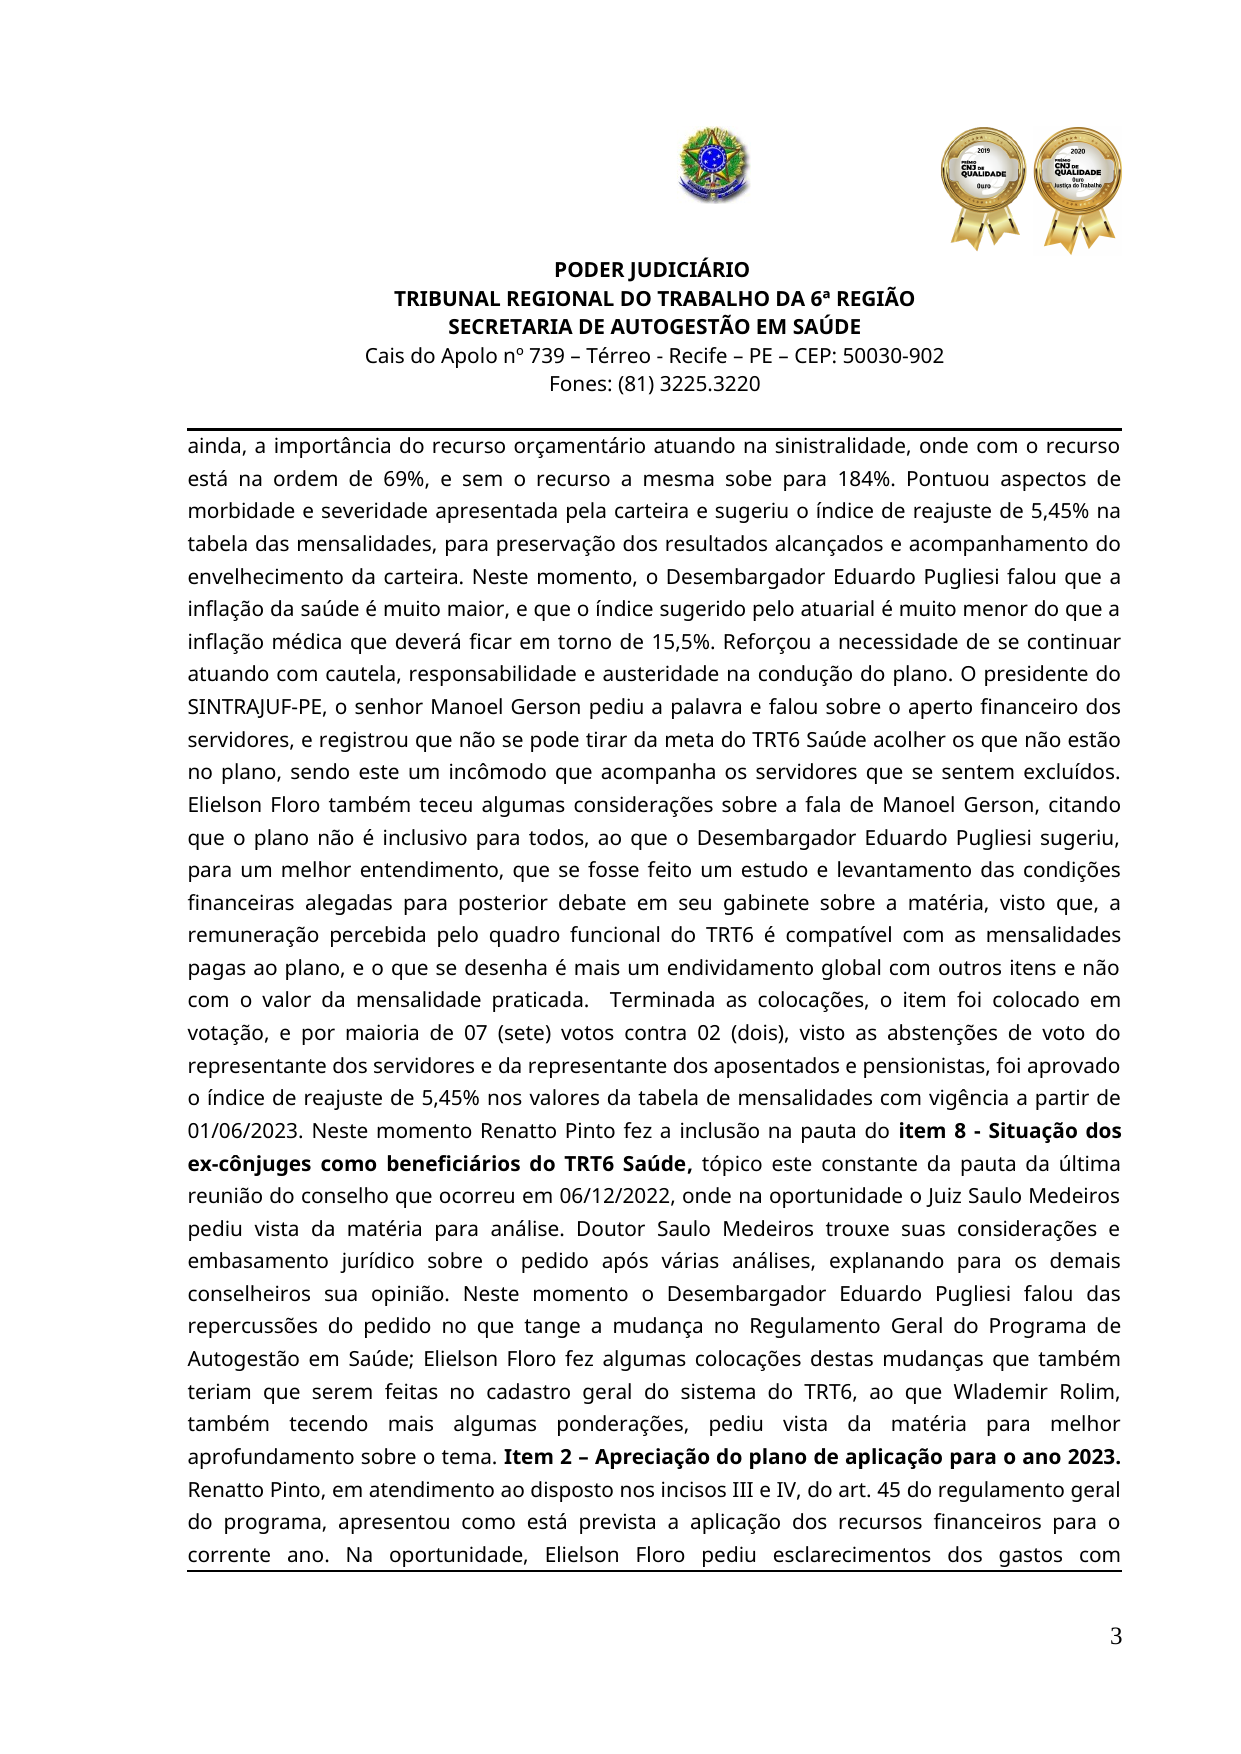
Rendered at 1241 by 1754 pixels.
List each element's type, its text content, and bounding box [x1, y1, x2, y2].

text ainda, a importância do recurso orçamentário atuando na sinistralidade, onde com o recurso está na ordem de 69%, e sem o recurso a mesma sobe para 184%. Pontuou aspectos de morbidade e severidade apresentada pela carteira e sugeriu o índice de reajuste de 5,45% na tabela das mensalidades, para preservação dos resultados alcançados e acompanhamento do envelhecimento da carteira. Neste momento, o Desembargador Eduardo Pugliesi falou que a inflação da saúde é muito maior, e que o índice sugerido pelo atuarial é muito menor do que a inflação médica que deverá ficar em torno de 15,5%. Reforçou a necessidade de se continuar atuando com cautela, responsabilidade e austeridade na condução do plano. O presidente do SINTRAJUF-PE, o senhor Manoel Gerson pediu a palavra e falou sobre o aperto financeiro dos servidores, e registrou que não se pode tirar da meta do TRT6 Saúde acolher os que não estão no plano, sendo este um incômodo que acompanha os servidores que se sentem excluídos. Elielson Floro também teceu algumas considerações sobre a fala de Manoel Gerson, citando que o plano não é inclusivo para todos, ao que o Desembargador Eduardo Pugliesi sugeriu, para um melhor entendimento, que se fosse feito um estudo e levantamento das condições financeiras alegadas para posterior debate em seu gabinete sobre a matéria, visto que, a remuneração percebida pelo quadro funcional do TRT6 é compatível com as mensalidades pagas ao plano, e o que se desenha é mais um endividamento global com outros itens e não com o valor da mensalidade praticada. Terminada as colocações, o item foi colocado em votação, e por maioria de 07 (sete) votos contra 02 (dois), visto as abstenções de voto do representante dos servidores e da representante dos aposentados e pensionistas, foi aprovado o índice de reajuste de 5,45% nos valores da tabela de mensalidades com vigência a partir de 01/06/2023. Neste momento Renatto Pinto fez a inclusão na pauta do item 8 - Situação dos ex-cônjuges como beneficiários do TRT6 Saúde, tópico este constante da pauta da última reunião do conselho que ocorreu em 06/12/2022, onde na oportunidade o Juiz Saulo Medeiros pediu vista da matéria para análise. Doutor Saulo Medeiros trouxe suas considerações e embasamento jurídico sobre o pedido após várias análises, explanando para os demais conselheiros sua opinião. Neste momento o Desembargador Eduardo Pugliesi falou das repercussões do pedido no que tange a mudança no Regulamento Geral do Programa de Autogestão em Saúde; Elielson Floro fez algumas colocações destas mudanças que também teriam que serem feitas no cadastro geral do sistema do TRT6, ao que Wlademir Rolim, também tecendo mais algumas ponderações, pediu vista da matéria para melhor aprofundamento sobre o tema. Item 2 – Apreciação do plano de aplicação para o ano 2023. Renatto Pinto, em atendimento ao disposto nos incisos III e IV, do art. 45 do regulamento geral do programa, apresentou como está prevista a aplicação dos recursos financeiros para o corrente ano. Na oportunidade, Elielson Floro pediu esclarecimentos dos gastos com [187, 431, 1122, 1570]
